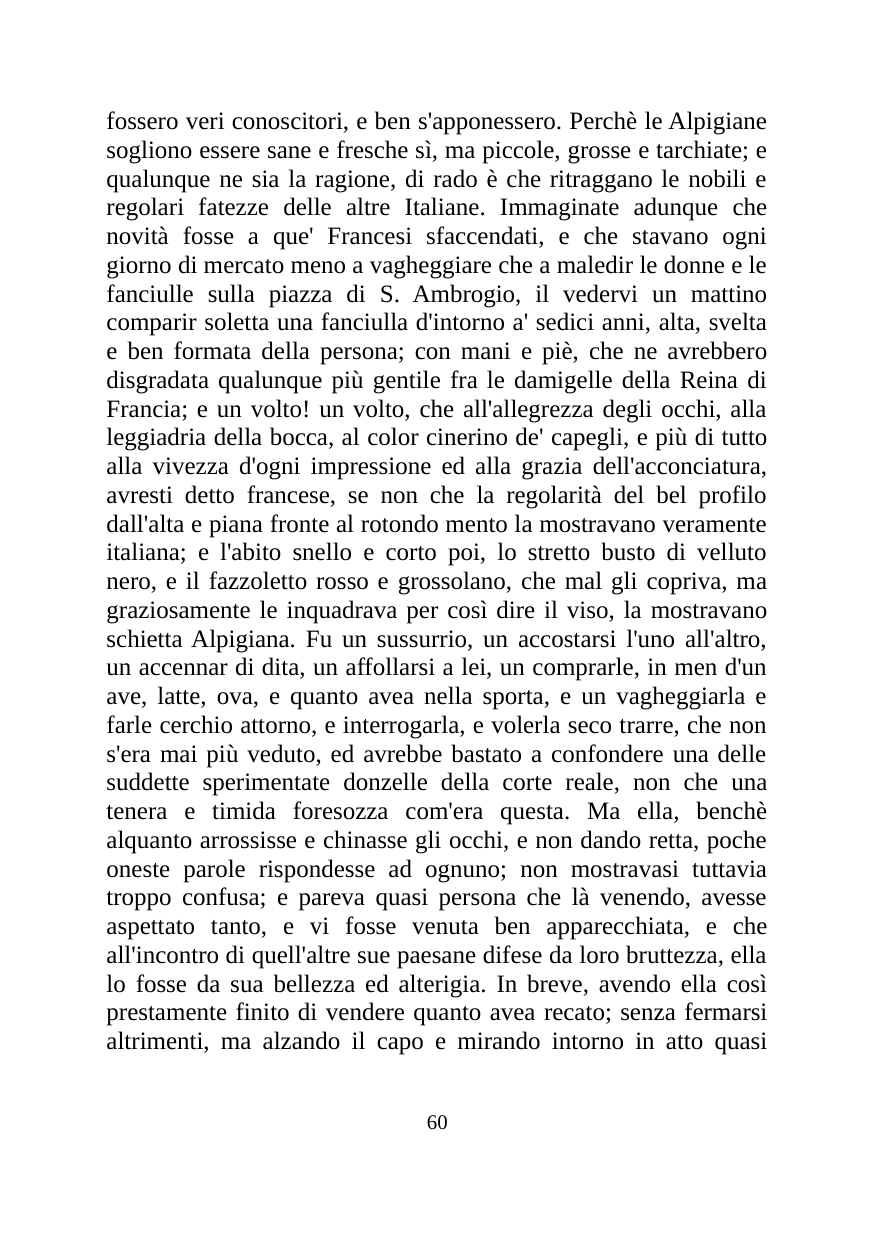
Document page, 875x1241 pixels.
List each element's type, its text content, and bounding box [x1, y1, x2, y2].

text fossero veri conoscitori, e ben s'apponessero. Perchè le Alpigiane sogliono essere sane e fresche sì, ma piccole, grosse e tarchiate; e qualunque ne sia la ragione, di rado è che ritraggano le nobili e regolari fatezze delle altre Italiane. Immaginate adunque che novità fosse a que' Francesi sfaccendati, e che stavano ogni giorno di mercato meno a vagheggiare che a maledir le donne e le fanciulle sulla piazza di S. Ambrogio, il vedervi un mattino comparir soletta una fanciulla d'intorno a' sedici anni, alta, svelta e ben formata della persona; con mani e piè, che ne avrebbero disgradata qualunque più gentile fra le damigelle della Reina di Francia; e un volto! un volto, che all'allegrezza degli occhi, alla leggiadria della bocca, al color cinerino de' capegli, e più di tutto alla vivezza d'ogni impressione ed alla grazia dell'acconciatura, avresti detto francese, se non che la regolarità del bel profilo dall'alta e piana fronte al rotondo mento la mostravano veramente italiana; e l'abito snello e corto poi, lo stretto busto di velluto nero, e il fazzoletto rosso e grossolano, che mal gli copriva, ma graziosamente le inquadrava per così dire il viso, la mostravano schietta Alpigiana. Fu un sussurrio, un accostarsi l'uno all'altro, un accennar di dita, un affollarsi a lei, un comprarle, in men d'un ave, latte, ova, e quanto avea nella sporta, e un vagheggiarla e farle cerchio attorno, e interrogarla, e volerla seco trarre, che non s'era mai più veduto, ed avrebbe bastato a confondere una delle suddette sperimentate donzelle della corte reale, non che una tenera e timida foresozza com'era questa. Ma ella, benchè alquanto arrossisse e chinasse gli occhi, e non dando retta, poche oneste parole rispondesse ad ognuno; non mostravasi tuttavia troppo confusa; e pareva quasi persona che là venendo, avesse aspettato tanto, e vi fosse venuta ben apparecchiata, e che all'incontro di quell'altre sue paesane difese da loro bruttezza, ella lo fosse da sua bellezza ed alterigia. In breve, avendo ella così prestamente finito di vendere quanto avea recato; senza fermarsi altrimenti, ma alzando il capo e mirando intorno in atto quasi [106, 106, 768, 1055]
